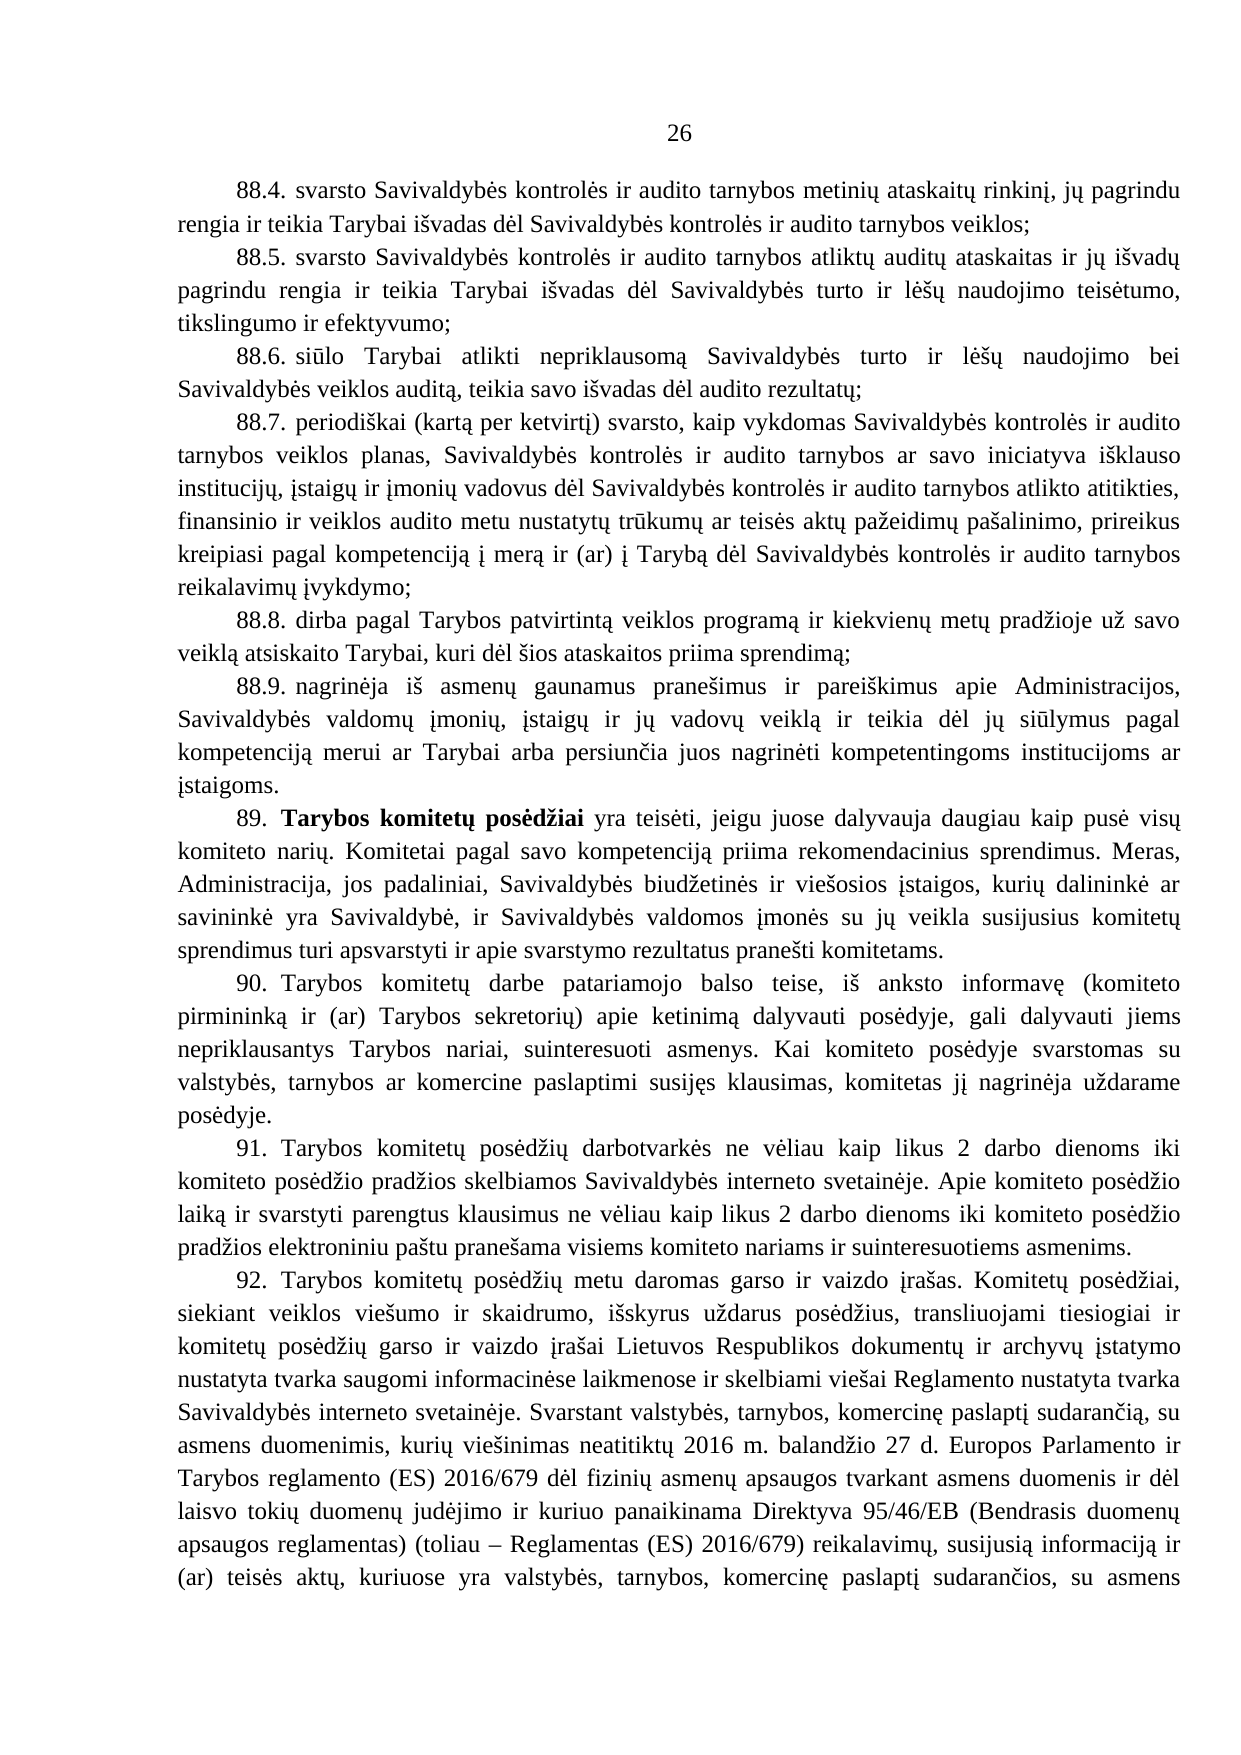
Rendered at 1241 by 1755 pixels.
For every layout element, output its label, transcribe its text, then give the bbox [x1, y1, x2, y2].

text 88.6. siūlo Tarybai atlikti nepriklausomą Savivaldybės turto ir lėšų naudojimo bei Savivaldybės veiklos auditą, teikia savo išvadas dėl audito rezultatų; [177, 341, 1181, 402]
text 88.9. nagrinėja iš asmenų gaunamus pranešimus ir pareiškimus apie Administracijos, Savivaldybės valdomų įmonių, įstaigų ir jų vadovų veiklą ir teikia dėl jų siūlymus pagal kompetenciją merui ar Tarybai arba persiunčia juos nagrinėti kompetentingoms institucijoms ar įstaigoms. [177, 671, 1181, 799]
text 89. Tarybos komitetų posėdžiai yra teisėti, jeigu juose dalyvauja daugiau kaip pusė visų komiteto narių. Komitetai pagal savo kompetenciją priima rekomendacinius sprendimus. Meras, Administracija, jos padaliniai, Savivaldybės biudžetinės ir viešosios įstaigos, kurių dalininkė ar savininkė yra Savivaldybė, ir Savivaldybės valdomos įmonės su jų veikla susijusius komitetų sprendimus turi apsvarstyti ir apie svarstymo rezultatus pranešti komitetams. [177, 803, 1181, 964]
text 88.7. periodiškai (kartą per ketvirtį) svarsto, kaip vykdomas Savivaldybės kontrolės ir audito tarnybos veiklos planas, Savivaldybės kontrolės ir audito tarnybos ar savo iniciatyva išklauso institucijų, įstaigų ir įmonių vadovus dėl Savivaldybės kontrolės ir audito tarnybos atlikto atitikties, finansinio ir veiklos audito metu nustatytų trūkumų ar teisės aktų pažeidimų pašalinimo, prireikus kreipiasi pagal kompetenciją į merą ir (ar) į Tarybą dėl Savivaldybės kontrolės ir audito tarnybos reikalavimų įvykdymo; [177, 407, 1181, 601]
text 88.8. dirba pagal Tarybos patvirtintą veiklos programą ir kiekvienų metų pradžioje už savo veiklą atsiskaito Tarybai, kuri dėl šios ataskaitos priima sprendimą; [177, 605, 1181, 667]
text 88.4. svarsto Savivaldybės kontrolės ir audito tarnybos metinių ataskaitų rinkinį, jų pagrindu rengia ir teikia Tarybai išvadas dėl Savivaldybės kontrolės ir audito tarnybos veiklos; [177, 176, 1181, 237]
text 88.5. svarsto Savivaldybės kontrolės ir audito tarnybos atliktų auditų ataskaitas ir jų išvadų pagrindu rengia ir teikia Tarybai išvadas dėl Savivaldybės turto ir lėšų naudojimo teisėtumo, tikslingumo ir efektyvumo; [177, 242, 1181, 336]
text 90. Tarybos komitetų darbe patariamojo balso teise, iš anksto informavę (komiteto pirmininką ir (ar) Tarybos sekretorių) apie ketinimą dalyvauti posėdyje, gali dalyvauti jiems nepriklausantys Tarybos nariai, suinteresuoti asmenys. Kai komiteto posėdyje svarstomas su valstybės, tarnybos ar komercine paslaptimi susijęs klausimas, komitetas jį nagrinėja uždarame posėdyje. [177, 968, 1181, 1129]
text 91. Tarybos komitetų posėdžių darbotvarkės ne vėliau kaip likus 2 darbo dienoms iki komiteto posėdžio pradžios skelbiamos Savivaldybės interneto svetainėje. Apie komiteto posėdžio laiką ir svarstyti parengtus klausimus ne vėliau kaip likus 2 darbo dienoms iki komiteto posėdžio pradžios elektroniniu paštu pranešama visiems komiteto nariams ir suinteresuotiems asmenims. [177, 1133, 1181, 1261]
text 92. Tarybos komitetų posėdžių metu daromas garso ir vaizdo įrašas. Komitetų posėdžiai, siekiant veiklos viešumo ir skaidrumo, išskyrus uždarus posėdžius, transliuojami tiesiogiai ir komitetų posėdžių garso ir vaizdo įrašai Lietuvos Respublikos dokumentų ir archyvų įstatymo nustatyta tvarka saugomi informacinėse laikmenose ir skelbiami viešai Reglamento nustatyta tvarka Savivaldybės interneto svetainėje. Svarstant valstybės, tarnybos, komercinę paslaptį sudarančią, su asmens duomenimis, kurių viešinimas neatitiktų 2016 m. balandžio 27 d. Europos Parlamento ir Tarybos reglamento (ES) 2016/679 dėl fizinių asmenų apsaugos tvarkant asmens duomenis ir dėl laisvo tokių duomenų judėjimo ir kuriuo panaikinama Direktyva 95/46/EB (Bendrasis duomenų apsaugos reglamentas) (toliau – Reglamentas (ES) 2016/679) reikalavimų, susijusią informaciją ir (ar) teisės aktų, kuriuose yra valstybės, tarnybos, komercinę paslaptį sudarančios, su asmens [177, 1265, 1181, 1591]
